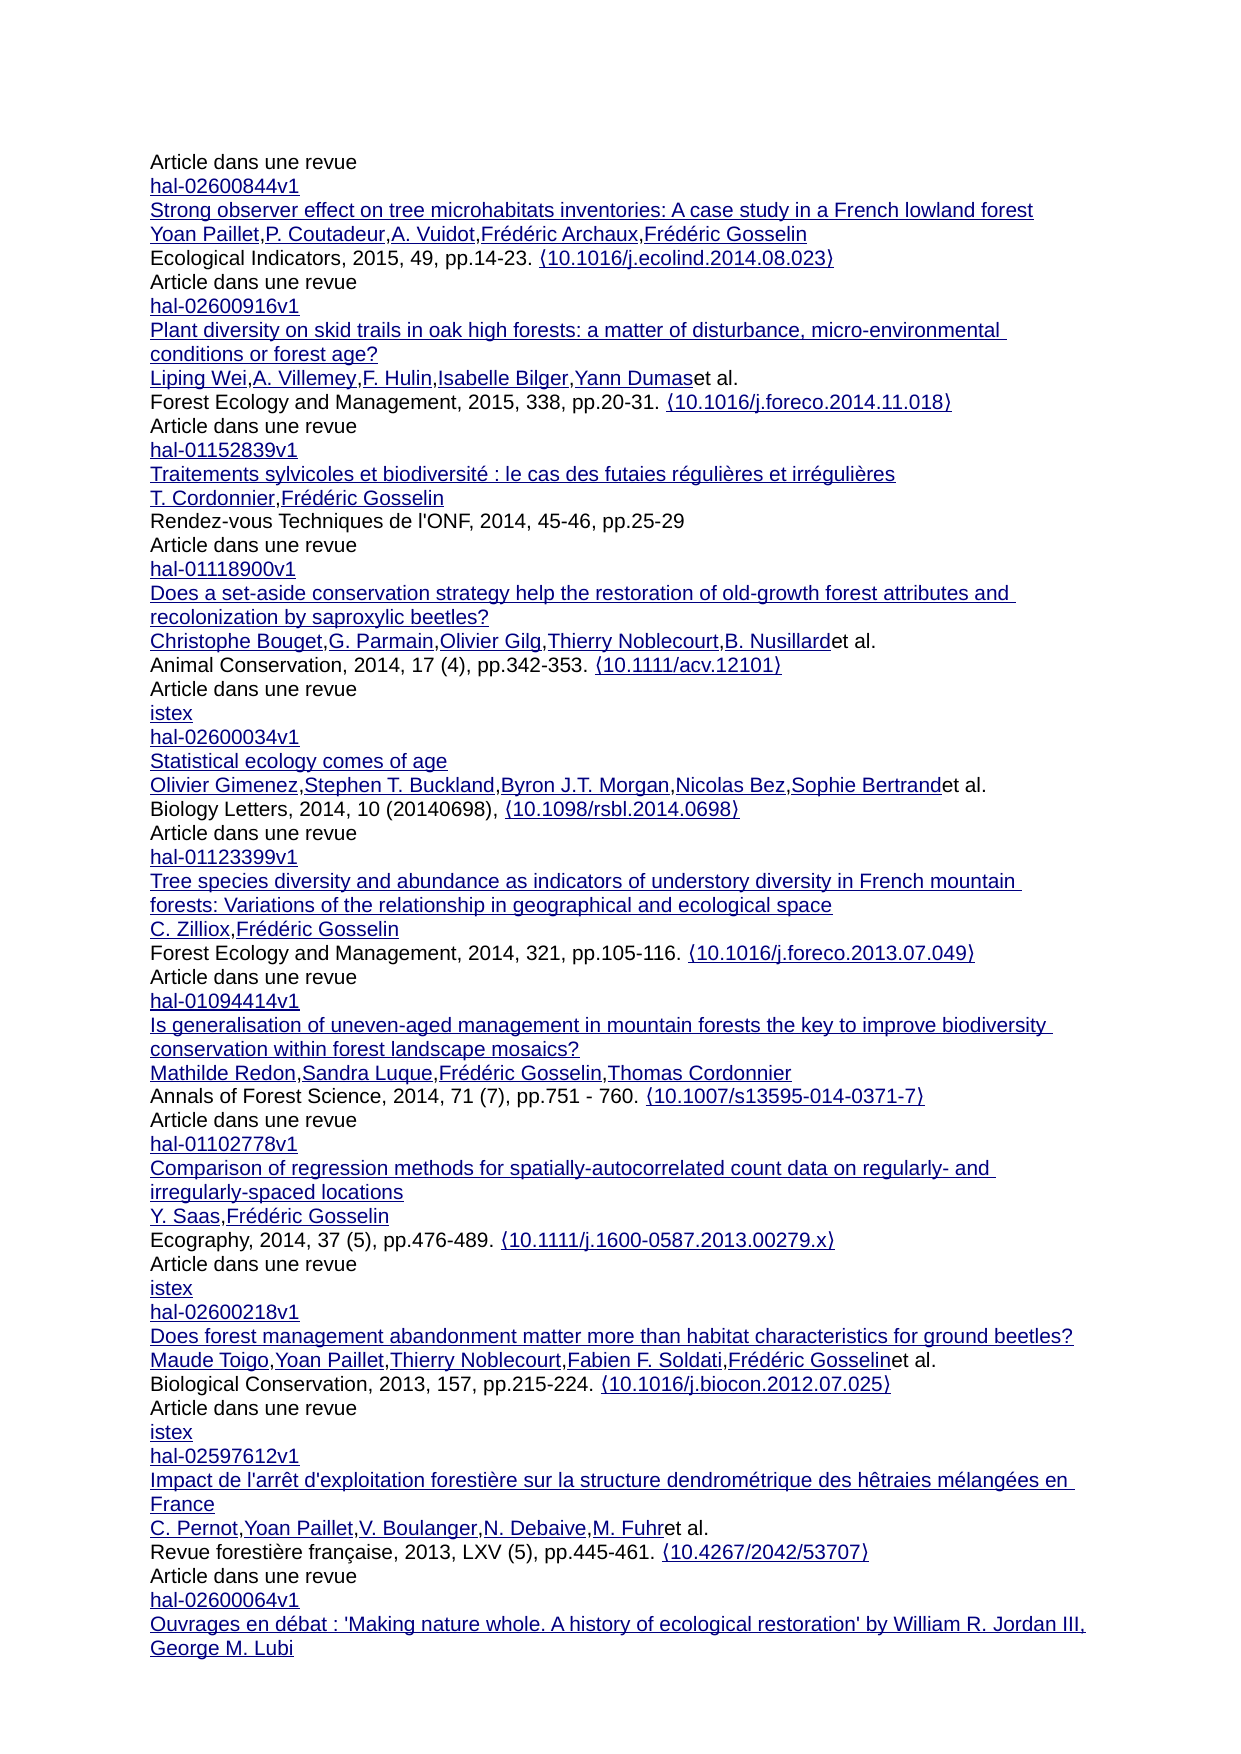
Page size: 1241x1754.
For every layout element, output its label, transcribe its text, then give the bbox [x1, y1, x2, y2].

table_cell Traitements sylvicoles et biodiversité : le cas des futaies régulières et irrégulières T. Cordonnier,Frédéric Gosselin Rendez-vous Techniques de l'ONF, 2014, 45-46, pp.25-29 Article dans une revue hal-01118900v1 [150, 461, 1090, 581]
table_cell Does a set-aside conservation strategy help the restoration of old-growth forest attributes and recolonization by saproxylic beetles? Christophe Bouget,G. Parmain,Olivier Gilg,Thierry Noblecourt,B. Nusillardet al. Animal Conservation, 2014, 17 (4), pp.342-353. ⟨10.1111/acv.12101⟩ Article dans une revue istex hal-02600034v1 [150, 581, 1090, 749]
table_cell Impact de l'arrêt d'exploitation forestière sur la structure dendrométrique des hêtraies mélangées en France C. Pernot,Yoan Paillet,V. Boulanger,N. Debaive,M. Fuhret al. Revue forestière française, 2013, LXV (5), pp.445-461. ⟨10.4267/2042/53707⟩ Article dans une revue hal-02600064v1 [150, 1468, 1090, 1611]
table_cell Plant diversity on skid trails in oak high forests: a matter of disturbance, micro-environmental conditions or forest age? Liping Wei,A. Villemey,F. Hulin,Isabelle Bilger,Yann Dumaset al. Forest Ecology and Management, 2015, 338, pp.20-31. ⟨10.1016/j.foreco.2014.11.018⟩ Article dans une revue hal-01152839v1 [150, 318, 1090, 461]
table_cell Comparison of regression methods for spatially-autocorrelated count data on regularly- and irregularly-spaced locations Y. Saas,Frédéric Gosselin Ecography, 2014, 37 (5), pp.476-489. ⟨10.1111/j.1600-0587.2013.00279.x⟩ Article dans une revue istex hal-02600218v1 [150, 1156, 1090, 1324]
table_cell Article dans une revue hal-02600844v1 [150, 150, 1090, 198]
table_cell Is generalisation of uneven-aged management in mountain forests the key to improve biodiversity conservation within forest landscape mosaics? Mathilde Redon,Sandra Luque,Frédéric Gosselin,Thomas Cordonnier Annals of Forest Science, 2014, 71 (7), pp.751 - 760. ⟨10.1007/s13595-014-0371-7⟩ Article dans une revue hal-01102778v1 [150, 1013, 1090, 1156]
table_cell Strong observer effect on tree microhabitats inventories: A case study in a French lowland forest Yoan Paillet,P. Coutadeur,A. Vuidot,Frédéric Archaux,Frédéric Gosselin Ecological Indicators, 2015, 49, pp.14-23. ⟨10.1016/j.ecolind.2014.08.023⟩ Article dans une revue hal-02600916v1 [150, 198, 1090, 318]
table_cell Tree species diversity and abundance as indicators of understory diversity in French mountain forests: Variations of the relationship in geographical and ecological space C. Zilliox,Frédéric Gosselin Forest Ecology and Management, 2014, 321, pp.105-116. ⟨10.1016/j.foreco.2013.07.049⟩ Article dans une revue hal-01094414v1 [150, 869, 1090, 1012]
table_cell Statistical ecology comes of age Olivier Gimenez,Stephen T. Buckland,Byron J.T. Morgan,Nicolas Bez,Sophie Bertrandet al. Biology Letters, 2014, 10 (20140698), ⟨10.1098/rsbl.2014.0698⟩ Article dans une revue hal-01123399v1 [150, 749, 1090, 869]
table_cell Ouvrages en débat : 'Making nature whole. A history of ecological restoration' by William R. Jordan III, George M. Lubi [150, 1611, 1090, 1659]
table_cell Does forest management abandonment matter more than habitat characteristics for ground beetles? Maude Toigo,Yoan Paillet,Thierry Noblecourt,Fabien F. Soldati,Frédéric Gosselinet al. Biological Conservation, 2013, 157, pp.215-224. ⟨10.1016/j.biocon.2012.07.025⟩ Article dans une revue istex hal-02597612v1 [150, 1324, 1090, 1468]
